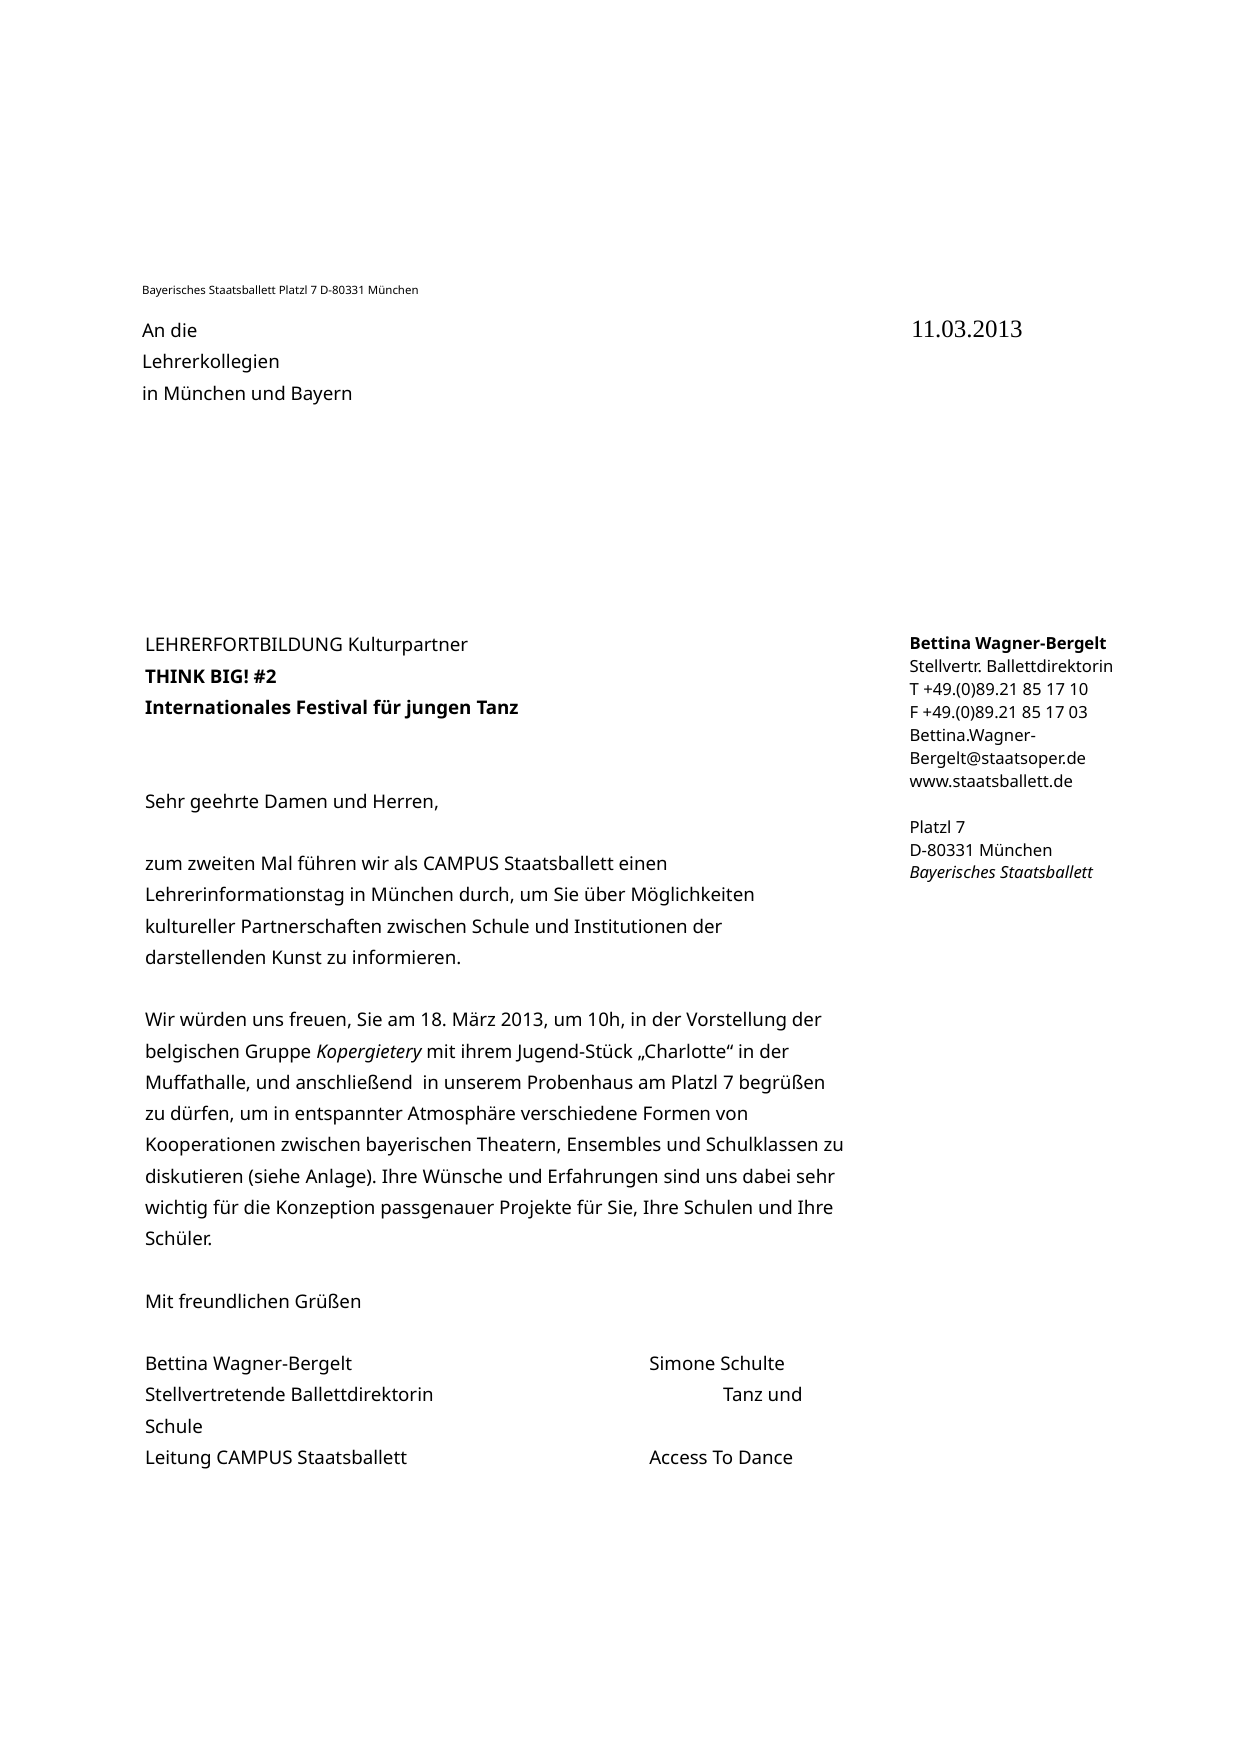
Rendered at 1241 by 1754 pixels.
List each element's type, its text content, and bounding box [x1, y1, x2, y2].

text Wir würden uns freuen, Sie am 18. März 2013, um 10h, in der Vorstellung der belgischen Gruppe Kopergietery mit ihrem Jugend-Stück „Charlotte“ in der Muffathalle, und anschließend in unserem Probenhaus am Platzl 7 begrüßen zu dürfen, um in entspannter Atmosphäre verschiedene Formen von Kooperationen zwischen bayerischen Theatern, Ensembles und Schulklassen zu diskutieren (siehe Anlage). Ihre Wünsche und Erfahrungen sind uns dabei sehr wichtig für die Konzeption passgenauer Projekte für Sie, Ihre Schulen und Ihre Schüler. [145, 1002, 846, 1252]
text Sehr geehrte Damen und Herren, [145, 783, 846, 814]
text D-80331 München [909, 838, 1198, 861]
text zum zweiten Mal führen wir als CAMPUS Staatsballett einen Lehrerinformationstag in München durch, um Sie über Möglichkeiten kultureller Partnerschaften zwischen Schule und Institutionen der darstellenden Kunst zu informieren. [145, 846, 846, 971]
text THINK BIG! #2 [145, 658, 846, 689]
text Leitung CAMPUS Staatsballett Access To Dance [145, 1439, 846, 1471]
text Lehrerkollegien [142, 344, 630, 375]
text Mit freundlichen Grüßen [145, 1283, 846, 1314]
text F +49.(0)89.21 85 17 03 [909, 700, 1198, 723]
text Bayerisches Staatsballett [909, 861, 1198, 883]
text Bettina Wagner-Bergelt [909, 631, 1198, 654]
text Platzl 7 [909, 815, 1198, 838]
text www.staatsballett.de [909, 769, 1198, 792]
text Bayerisches Staatsballett Platzl 7 D-80331 München [142, 282, 665, 298]
text [909, 983, 1198, 1553]
text 11.03.2013 [911, 313, 1113, 344]
text [142, 298, 665, 320]
text in München und Bayern [142, 375, 630, 406]
text LEHRERFORTBILDUNG Kulturpartner [145, 627, 846, 658]
text Stellvertr. Ballettdirektorin [909, 654, 1198, 677]
text Stellvertretende Ballettdirektorin Tanz und Schule [145, 1377, 846, 1439]
text Internationales Festival für jungen Tanz [145, 689, 846, 721]
text Bettina.Wagner-Bergelt@staatsoper.de [909, 723, 1198, 769]
text Bettina Wagner-Bergelt Simone Schulte [145, 1346, 846, 1377]
text An die [142, 320, 630, 344]
text T +49.(0)89.21 85 17 10 [909, 677, 1198, 700]
